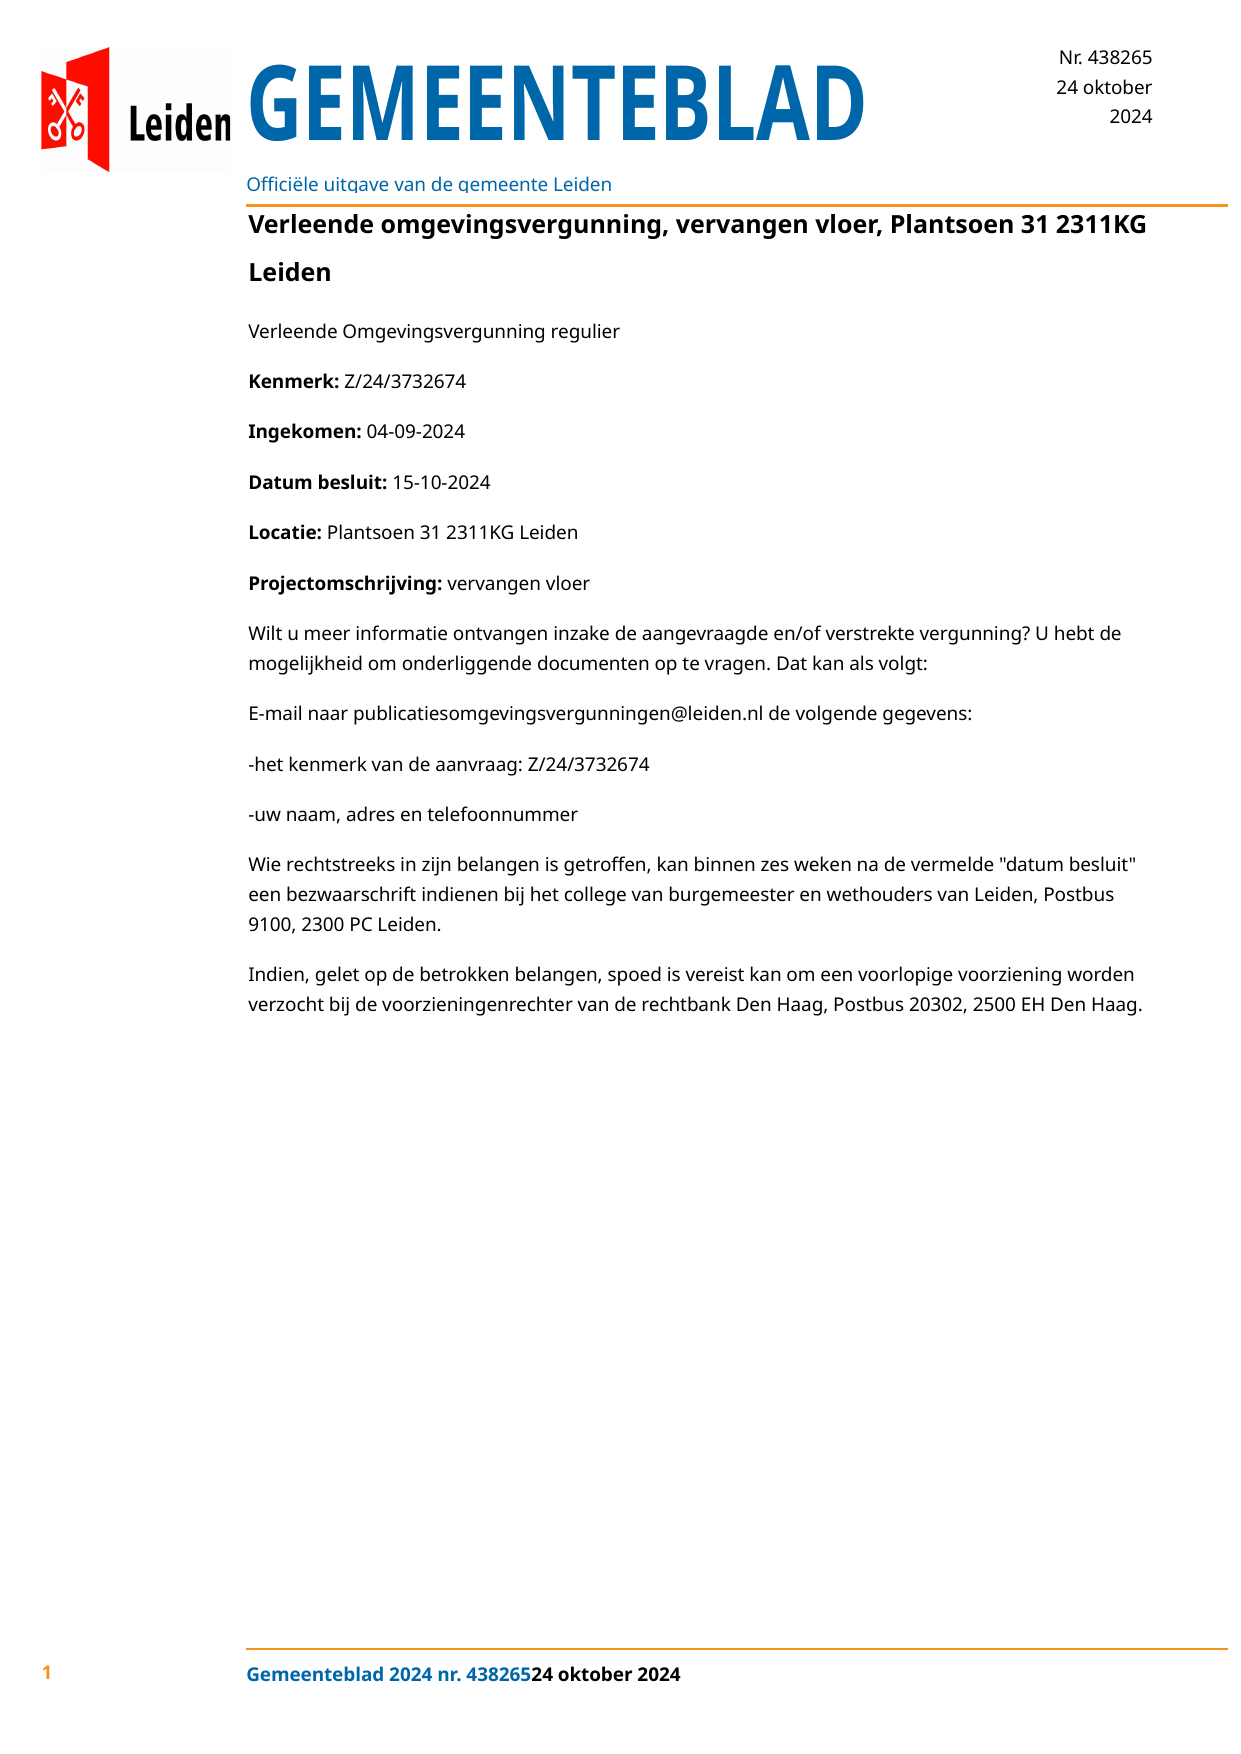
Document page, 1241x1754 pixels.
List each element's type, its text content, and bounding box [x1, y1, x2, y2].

text Ingekomen: 04-09-2024 [248, 419, 1152, 444]
text Wie rechtstreeks in zijn belangen is getroffen, kan binnen zes weken na de vermelde "datum besluit" een bezwaarschrift indienen bij het college van burgemeester en wethouders van Leiden, Postbus 9100, 2300 PC Leiden. [248, 852, 1152, 937]
text Verleende omgevingsvergunning, vervangen vloer, Plantsoen 31 2311KG Leiden [248, 207, 1152, 288]
text Wilt u meer informatie ontvangen inzake de aangevraagde en/of verstrekte vergunning? U hebt de mogelijkheid om onderliggende documenten op te vragen. Dat kan als volgt: [248, 620, 1152, 676]
picture [41, 47, 231, 172]
text Projectomschrijving: vervangen vloer [248, 570, 1152, 596]
text Verleende Omgevingsvergunning regulier [248, 318, 1152, 344]
text Indien, gelet op de betrokken belangen, spoed is vereist kan om een voorlopige voorziening worden verzocht bij de voorzieningenrechter van de rechtbank Den Haag, Postbus 20302, 2500 EH Den Haag. [248, 961, 1152, 1017]
text Datum besluit: 15-10-2024 [248, 469, 1152, 495]
text Locatie: Plantsoen 31 2311KG Leiden [248, 519, 1152, 545]
text Kenmerk: Z/24/3732674 [248, 368, 1152, 394]
text E-mail naar publicatiesomgevingsvergunningen@leiden.nl de volgende gegevens: [248, 700, 1152, 726]
text -uw naam, adres en telefoonnummer [248, 801, 1152, 827]
text -het kenmerk van de aanvraag: Z/24/3732674 [248, 751, 1152, 777]
